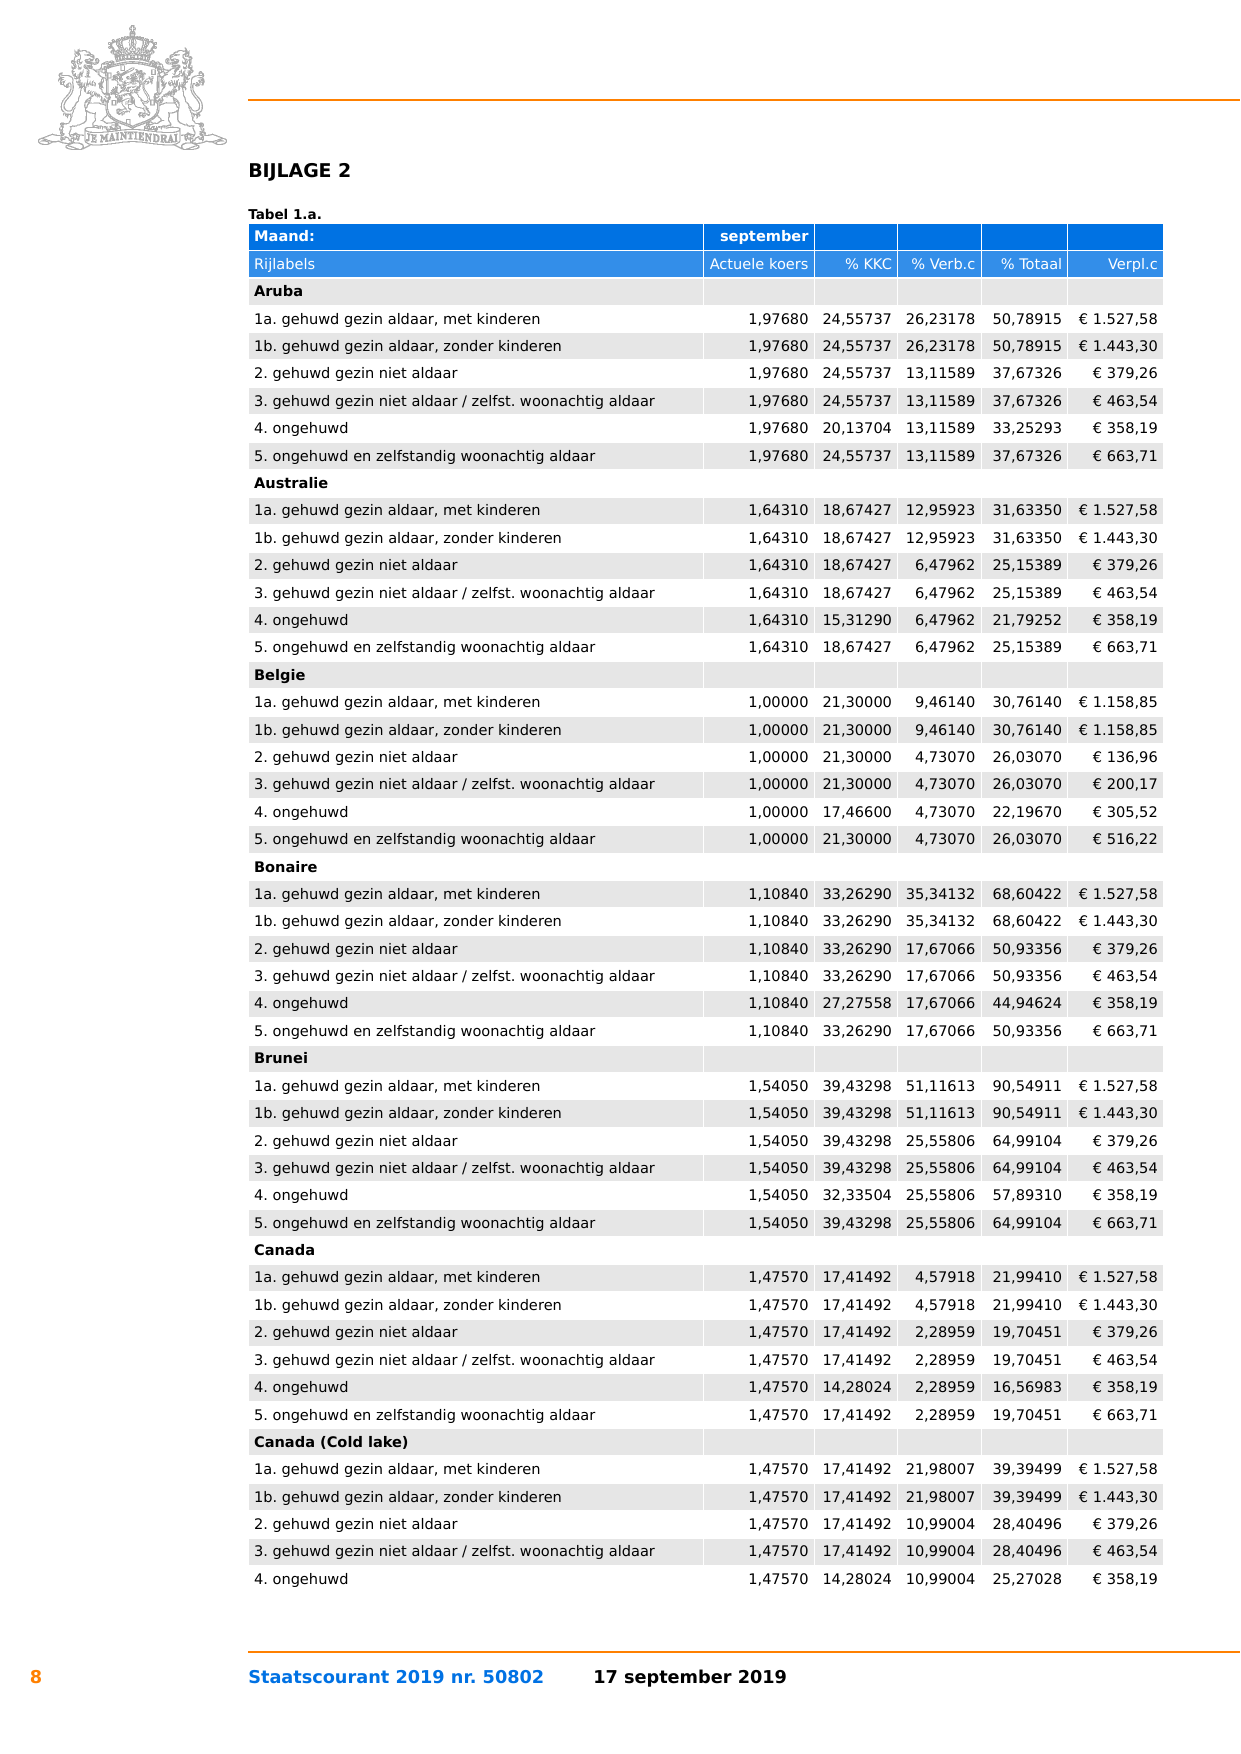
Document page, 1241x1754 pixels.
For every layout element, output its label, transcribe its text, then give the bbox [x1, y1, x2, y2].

table_cell 1,97680 [704, 415, 814, 442]
table_cell 25,15389 [982, 580, 1067, 606]
table_cell 14,28024 [815, 1566, 897, 1592]
table_cell Rijlabels [249, 251, 703, 277]
table_cell 33,26290 [815, 881, 897, 907]
table_cell 57,89310 [982, 1183, 1067, 1209]
table_cell 1,47570 [704, 1374, 814, 1401]
table_cell 39,39499 [982, 1456, 1067, 1483]
table_cell € 463,54 [1068, 388, 1163, 414]
table_cell € 379,26 [1068, 1128, 1163, 1154]
table_cell 13,11589 [898, 361, 981, 387]
table_cell [898, 1429, 981, 1455]
table_cell [1068, 279, 1163, 305]
table_cell € 463,54 [1068, 1539, 1163, 1565]
table_cell Canada (Cold lake) [249, 1429, 703, 1455]
table_cell 1a. gehuwd gezin aldaar, met kinderen [249, 881, 703, 907]
table_cell € 1.527,58 [1068, 1456, 1163, 1483]
table_cell € 663,71 [1068, 1018, 1163, 1044]
table_cell € 1.443,30 [1068, 1484, 1163, 1510]
table_cell [898, 854, 981, 880]
table_cell 33,26290 [815, 963, 897, 990]
table_cell 1,47570 [704, 1347, 814, 1373]
table_cell € 358,19 [1068, 1374, 1163, 1401]
table_cell 4. ongehuwd [249, 607, 703, 633]
table_cell € 358,19 [1068, 1566, 1163, 1592]
table_cell [898, 279, 981, 305]
table_cell 1,64310 [704, 553, 814, 579]
table_cell 68,60422 [982, 909, 1067, 935]
table_cell 4. ongehuwd [249, 799, 703, 825]
table_cell 6,47962 [898, 607, 981, 633]
table_cell 39,43298 [815, 1210, 897, 1236]
table_cell 4. ongehuwd [249, 991, 703, 1017]
table_cell 10,99004 [898, 1539, 981, 1565]
table_header Tabel 1.a. [248, 207, 1163, 223]
table_cell 21,30000 [815, 717, 897, 743]
table_cell € 1.527,58 [1068, 1265, 1163, 1291]
table_cell 17,67066 [898, 936, 981, 962]
table_cell 1,10840 [704, 909, 814, 935]
table_cell 1a. gehuwd gezin aldaar, met kinderen [249, 689, 703, 716]
table_cell 1b. gehuwd gezin aldaar, zonder kinderen [249, 909, 703, 935]
table_cell 5. ongehuwd en zelfstandig woonachtig aldaar [249, 635, 703, 661]
table_cell 1,54050 [704, 1183, 814, 1209]
table_cell 39,39499 [982, 1484, 1067, 1510]
table_cell 17,41492 [815, 1539, 897, 1565]
table_cell 26,03070 [982, 826, 1067, 853]
table_cell 5. ongehuwd en zelfstandig woonachtig aldaar [249, 443, 703, 469]
table_cell € 200,17 [1068, 772, 1163, 798]
table_cell 1,47570 [704, 1539, 814, 1565]
table_cell [815, 1237, 897, 1264]
table_cell 1,47570 [704, 1265, 814, 1291]
table_cell 2. gehuwd gezin niet aldaar [249, 1511, 703, 1538]
table_cell € 1.443,30 [1068, 1100, 1163, 1127]
table_cell 1,64310 [704, 607, 814, 633]
table_cell 1a. gehuwd gezin aldaar, met kinderen [249, 498, 703, 524]
table_cell 50,93356 [982, 1018, 1067, 1044]
table_cell 28,40496 [982, 1511, 1067, 1538]
table_cell 17,41492 [815, 1484, 897, 1510]
table_cell [704, 854, 814, 880]
table_cell 33,25293 [982, 415, 1067, 442]
table_cell 1,47570 [704, 1320, 814, 1346]
table_cell 1,97680 [704, 361, 814, 387]
table_cell 17,41492 [815, 1511, 897, 1538]
table_cell Verpl.c [1068, 251, 1163, 277]
table_cell 21,79252 [982, 607, 1067, 633]
table_cell € 379,26 [1068, 1320, 1163, 1346]
table_cell 25,55806 [898, 1210, 981, 1236]
table_cell 1,00000 [704, 744, 814, 771]
table_cell 4,73070 [898, 799, 981, 825]
table_cell [815, 854, 897, 880]
table_cell € 1.527,58 [1068, 306, 1163, 332]
table_cell 1,54050 [704, 1155, 814, 1181]
table_cell 1,97680 [704, 306, 814, 332]
table_cell 1a. gehuwd gezin aldaar, met kinderen [249, 1073, 703, 1099]
table_cell 35,34132 [898, 909, 981, 935]
table_cell 1b. gehuwd gezin aldaar, zonder kinderen [249, 717, 703, 743]
table_cell 1,47570 [704, 1402, 814, 1428]
table_cell 31,63350 [982, 525, 1067, 551]
table_cell 39,43298 [815, 1100, 897, 1127]
table_cell [1068, 1237, 1163, 1264]
table_cell 17,67066 [898, 963, 981, 990]
table_cell 1,00000 [704, 689, 814, 716]
table_cell [704, 662, 814, 688]
table_cell [704, 470, 814, 497]
table_cell Bonaire [249, 854, 703, 880]
table_cell 30,76140 [982, 717, 1067, 743]
table_cell 17,41492 [815, 1402, 897, 1428]
table_cell 12,95923 [898, 498, 981, 524]
table_cell 1b. gehuwd gezin aldaar, zonder kinderen [249, 525, 703, 551]
table_cell 16,56983 [982, 1374, 1067, 1401]
table_cell % KKC [815, 251, 897, 277]
table_cell 1,10840 [704, 936, 814, 962]
table_cell 19,70451 [982, 1347, 1067, 1373]
table_cell % Verb.c [898, 251, 981, 277]
table_cell 20,13704 [815, 415, 897, 442]
table_cell 17,67066 [898, 1018, 981, 1044]
table_cell € 358,19 [1068, 991, 1163, 1017]
table_cell 17,41492 [815, 1456, 897, 1483]
table_cell Actuele koers [704, 251, 814, 277]
table_cell [704, 1429, 814, 1455]
table_cell 2. gehuwd gezin niet aldaar [249, 1128, 703, 1154]
table_cell Aruba [249, 279, 703, 305]
table_cell 21,30000 [815, 689, 897, 716]
table_cell 1,10840 [704, 881, 814, 907]
table_cell 5. ongehuwd en zelfstandig woonachtig aldaar [249, 826, 703, 853]
table_cell [982, 854, 1067, 880]
table_cell 1,54050 [704, 1128, 814, 1154]
table_cell 26,23178 [898, 333, 981, 359]
table_cell 50,78915 [982, 333, 1067, 359]
table_cell 2,28959 [898, 1374, 981, 1401]
table_cell 19,70451 [982, 1320, 1067, 1346]
table_cell € 1.527,58 [1068, 498, 1163, 524]
table_cell 17,41492 [815, 1347, 897, 1373]
table_cell 1,10840 [704, 991, 814, 1017]
table_cell 28,40496 [982, 1539, 1067, 1565]
table_cell 15,31290 [815, 607, 897, 633]
table_cell 1,00000 [704, 826, 814, 853]
table_cell 13,11589 [898, 443, 981, 469]
table_cell [1068, 854, 1163, 880]
table_cell 1,97680 [704, 388, 814, 414]
table_cell [982, 662, 1067, 688]
table_cell Maand: [249, 224, 703, 250]
table_cell 2. gehuwd gezin niet aldaar [249, 744, 703, 771]
table_cell 51,11613 [898, 1100, 981, 1127]
table_cell € 463,54 [1068, 1155, 1163, 1181]
table_cell € 358,19 [1068, 1183, 1163, 1209]
table_cell [982, 1237, 1067, 1264]
table_cell 27,27558 [815, 991, 897, 1017]
table_cell [815, 662, 897, 688]
table_cell 17,41492 [815, 1292, 897, 1318]
table_cell [1068, 470, 1163, 497]
table_cell 18,67427 [815, 525, 897, 551]
table_cell 33,26290 [815, 1018, 897, 1044]
table_cell 3. gehuwd gezin niet aldaar / zelfst. woonachtig aldaar [249, 1539, 703, 1565]
table_cell € 379,26 [1068, 553, 1163, 579]
table_cell [982, 470, 1067, 497]
table_cell 4. ongehuwd [249, 1566, 703, 1592]
table_cell 90,54911 [982, 1073, 1067, 1099]
table_cell 14,28024 [815, 1374, 897, 1401]
table_cell 32,33504 [815, 1183, 897, 1209]
table_cell 9,46140 [898, 717, 981, 743]
table_cell € 358,19 [1068, 607, 1163, 633]
table_cell 1b. gehuwd gezin aldaar, zonder kinderen [249, 1292, 703, 1318]
table_cell 21,98007 [898, 1484, 981, 1510]
table_cell 1,97680 [704, 443, 814, 469]
table_cell [898, 1237, 981, 1264]
table_cell 4. ongehuwd [249, 415, 703, 442]
table_cell 2. gehuwd gezin niet aldaar [249, 1320, 703, 1346]
table_cell 2,28959 [898, 1320, 981, 1346]
table_cell 1a. gehuwd gezin aldaar, met kinderen [249, 1265, 703, 1291]
table_cell 4. ongehuwd [249, 1374, 703, 1401]
table_cell € 463,54 [1068, 963, 1163, 990]
table_cell [1068, 662, 1163, 688]
table_cell 1,54050 [704, 1210, 814, 1236]
table_cell 39,43298 [815, 1073, 897, 1099]
table_cell Australie [249, 470, 703, 497]
picture [38, 25, 227, 150]
table_cell 90,54911 [982, 1100, 1067, 1127]
table_cell 25,55806 [898, 1128, 981, 1154]
table_cell [704, 279, 814, 305]
table_cell 44,94624 [982, 991, 1067, 1017]
table_cell 1,64310 [704, 580, 814, 606]
table_cell 4,73070 [898, 772, 981, 798]
table_cell 3. gehuwd gezin niet aldaar / zelfst. woonachtig aldaar [249, 580, 703, 606]
table_cell [815, 224, 897, 250]
table_cell 1,64310 [704, 525, 814, 551]
table_cell 37,67326 [982, 443, 1067, 469]
table_cell 6,47962 [898, 635, 981, 661]
table_cell 1,54050 [704, 1073, 814, 1099]
table_cell [982, 1046, 1067, 1072]
table_cell 2. gehuwd gezin niet aldaar [249, 361, 703, 387]
table_cell 17,41492 [815, 1265, 897, 1291]
table_cell € 663,71 [1068, 1402, 1163, 1428]
table_cell 24,55737 [815, 388, 897, 414]
table_cell 13,11589 [898, 415, 981, 442]
table_cell 25,55806 [898, 1183, 981, 1209]
table_cell € 1.443,30 [1068, 909, 1163, 935]
table_cell 1,10840 [704, 1018, 814, 1044]
table_cell 50,78915 [982, 306, 1067, 332]
table_cell € 1.443,30 [1068, 333, 1163, 359]
table_cell 4,73070 [898, 744, 981, 771]
table_cell 3. gehuwd gezin niet aldaar / zelfst. woonachtig aldaar [249, 1347, 703, 1373]
table_cell € 1.527,58 [1068, 881, 1163, 907]
table_cell 21,30000 [815, 772, 897, 798]
table_cell € 516,22 [1068, 826, 1163, 853]
table_cell € 136,96 [1068, 744, 1163, 771]
table_cell 1,00000 [704, 772, 814, 798]
table_cell 21,98007 [898, 1456, 981, 1483]
table_cell 68,60422 [982, 881, 1067, 907]
table_cell % Totaal [982, 251, 1067, 277]
table_cell 24,55737 [815, 333, 897, 359]
table_cell 50,93356 [982, 963, 1067, 990]
table_cell 1,54050 [704, 1100, 814, 1127]
table_cell Canada [249, 1237, 703, 1264]
table_cell 2,28959 [898, 1402, 981, 1428]
table_cell 17,41492 [815, 1320, 897, 1346]
table_cell 2. gehuwd gezin niet aldaar [249, 936, 703, 962]
table_cell 6,47962 [898, 553, 981, 579]
table_cell 1,10840 [704, 963, 814, 990]
table_cell € 1.443,30 [1068, 1292, 1163, 1318]
table_cell 1,47570 [704, 1292, 814, 1318]
table_cell 21,99410 [982, 1292, 1067, 1318]
table_cell 4,57918 [898, 1265, 981, 1291]
table_cell 9,46140 [898, 689, 981, 716]
table_cell 31,63350 [982, 498, 1067, 524]
table_cell 64,99104 [982, 1155, 1067, 1181]
table_cell 1a. gehuwd gezin aldaar, met kinderen [249, 1456, 703, 1483]
table_cell 24,55737 [815, 443, 897, 469]
table_cell 1b. gehuwd gezin aldaar, zonder kinderen [249, 333, 703, 359]
table_cell 64,99104 [982, 1128, 1067, 1154]
table_cell 1,97680 [704, 333, 814, 359]
table_cell € 1.158,85 [1068, 717, 1163, 743]
table_cell € 663,71 [1068, 1210, 1163, 1236]
table_cell 12,95923 [898, 525, 981, 551]
table_cell € 463,54 [1068, 580, 1163, 606]
table_cell 4,57918 [898, 1292, 981, 1318]
table_cell € 1.527,58 [1068, 1073, 1163, 1099]
table_cell [898, 662, 981, 688]
table_cell 1,00000 [704, 717, 814, 743]
table_cell 26,03070 [982, 744, 1067, 771]
table_cell 33,26290 [815, 909, 897, 935]
table_cell 4,73070 [898, 826, 981, 853]
table_cell 37,67326 [982, 388, 1067, 414]
table_cell 51,11613 [898, 1073, 981, 1099]
table_cell [982, 1429, 1067, 1455]
table_cell 50,93356 [982, 936, 1067, 962]
table_cell [982, 224, 1067, 250]
table_cell [815, 470, 897, 497]
table_cell 39,43298 [815, 1128, 897, 1154]
table_cell [898, 1046, 981, 1072]
table_cell 3. gehuwd gezin niet aldaar / zelfst. woonachtig aldaar [249, 388, 703, 414]
table_cell 18,67427 [815, 498, 897, 524]
table_cell € 358,19 [1068, 415, 1163, 442]
table_cell 21,30000 [815, 826, 897, 853]
table_cell 24,55737 [815, 361, 897, 387]
table_cell 1,47570 [704, 1484, 814, 1510]
table_cell 25,15389 [982, 553, 1067, 579]
table_cell [898, 470, 981, 497]
table_cell 6,47962 [898, 580, 981, 606]
table_cell 17,67066 [898, 991, 981, 1017]
table_cell 64,99104 [982, 1210, 1067, 1236]
table_cell € 379,26 [1068, 1511, 1163, 1538]
table_cell 3. gehuwd gezin niet aldaar / zelfst. woonachtig aldaar [249, 1155, 703, 1181]
table_cell 18,67427 [815, 580, 897, 606]
table_cell 1,64310 [704, 635, 814, 661]
table_cell 3. gehuwd gezin niet aldaar / zelfst. woonachtig aldaar [249, 772, 703, 798]
table_cell 21,30000 [815, 744, 897, 771]
table_cell 22,19670 [982, 799, 1067, 825]
table_cell 21,99410 [982, 1265, 1067, 1291]
table_cell 1b. gehuwd gezin aldaar, zonder kinderen [249, 1484, 703, 1510]
table_cell 26,03070 [982, 772, 1067, 798]
table_cell 1,47570 [704, 1456, 814, 1483]
table_cell € 379,26 [1068, 936, 1163, 962]
table_cell 18,67427 [815, 635, 897, 661]
table_cell € 379,26 [1068, 361, 1163, 387]
table_cell 19,70451 [982, 1402, 1067, 1428]
table_cell 1,00000 [704, 799, 814, 825]
table_cell 3. gehuwd gezin niet aldaar / zelfst. woonachtig aldaar [249, 963, 703, 990]
table_cell € 663,71 [1068, 443, 1163, 469]
table_cell € 463,54 [1068, 1347, 1163, 1373]
table_cell [815, 1429, 897, 1455]
table_cell [704, 1237, 814, 1264]
table_cell € 1.158,85 [1068, 689, 1163, 716]
table_cell 1,64310 [704, 498, 814, 524]
table_cell € 305,52 [1068, 799, 1163, 825]
table_cell [898, 224, 981, 250]
table_cell 5. ongehuwd en zelfstandig woonachtig aldaar [249, 1210, 703, 1236]
table_cell 18,67427 [815, 553, 897, 579]
table_cell 13,11589 [898, 388, 981, 414]
subtitle BIJLAGE 2 [248, 160, 1163, 182]
table_cell 17,46600 [815, 799, 897, 825]
table_cell 5. ongehuwd en zelfstandig woonachtig aldaar [249, 1402, 703, 1428]
table_cell [1068, 1046, 1163, 1072]
table_cell Belgie [249, 662, 703, 688]
table_cell 37,67326 [982, 361, 1067, 387]
table_cell [815, 279, 897, 305]
table_cell 25,55806 [898, 1155, 981, 1181]
table_cell 35,34132 [898, 881, 981, 907]
table_cell Brunei [249, 1046, 703, 1072]
table_cell [982, 279, 1067, 305]
table_cell 1a. gehuwd gezin aldaar, met kinderen [249, 306, 703, 332]
table_cell 25,15389 [982, 635, 1067, 661]
table_cell 26,23178 [898, 306, 981, 332]
table_cell 1b. gehuwd gezin aldaar, zonder kinderen [249, 1100, 703, 1127]
table_cell 5. ongehuwd en zelfstandig woonachtig aldaar [249, 1018, 703, 1044]
table_cell € 663,71 [1068, 635, 1163, 661]
table_cell 24,55737 [815, 306, 897, 332]
table_cell € 1.443,30 [1068, 525, 1163, 551]
table_cell 30,76140 [982, 689, 1067, 716]
table_cell [815, 1046, 897, 1072]
table_cell [1068, 1429, 1163, 1455]
table_cell 2. gehuwd gezin niet aldaar [249, 553, 703, 579]
table_cell 4. ongehuwd [249, 1183, 703, 1209]
table_cell 1,47570 [704, 1566, 814, 1592]
table_cell 2,28959 [898, 1347, 981, 1373]
table_cell 25,27028 [982, 1566, 1067, 1592]
table_cell [1068, 224, 1163, 250]
table_cell 33,26290 [815, 936, 897, 962]
table_cell 10,99004 [898, 1566, 981, 1592]
table_cell 10,99004 [898, 1511, 981, 1538]
table_cell [704, 1046, 814, 1072]
table_cell 1,47570 [704, 1511, 814, 1538]
table_cell september [704, 224, 814, 250]
table_cell 39,43298 [815, 1155, 897, 1181]
